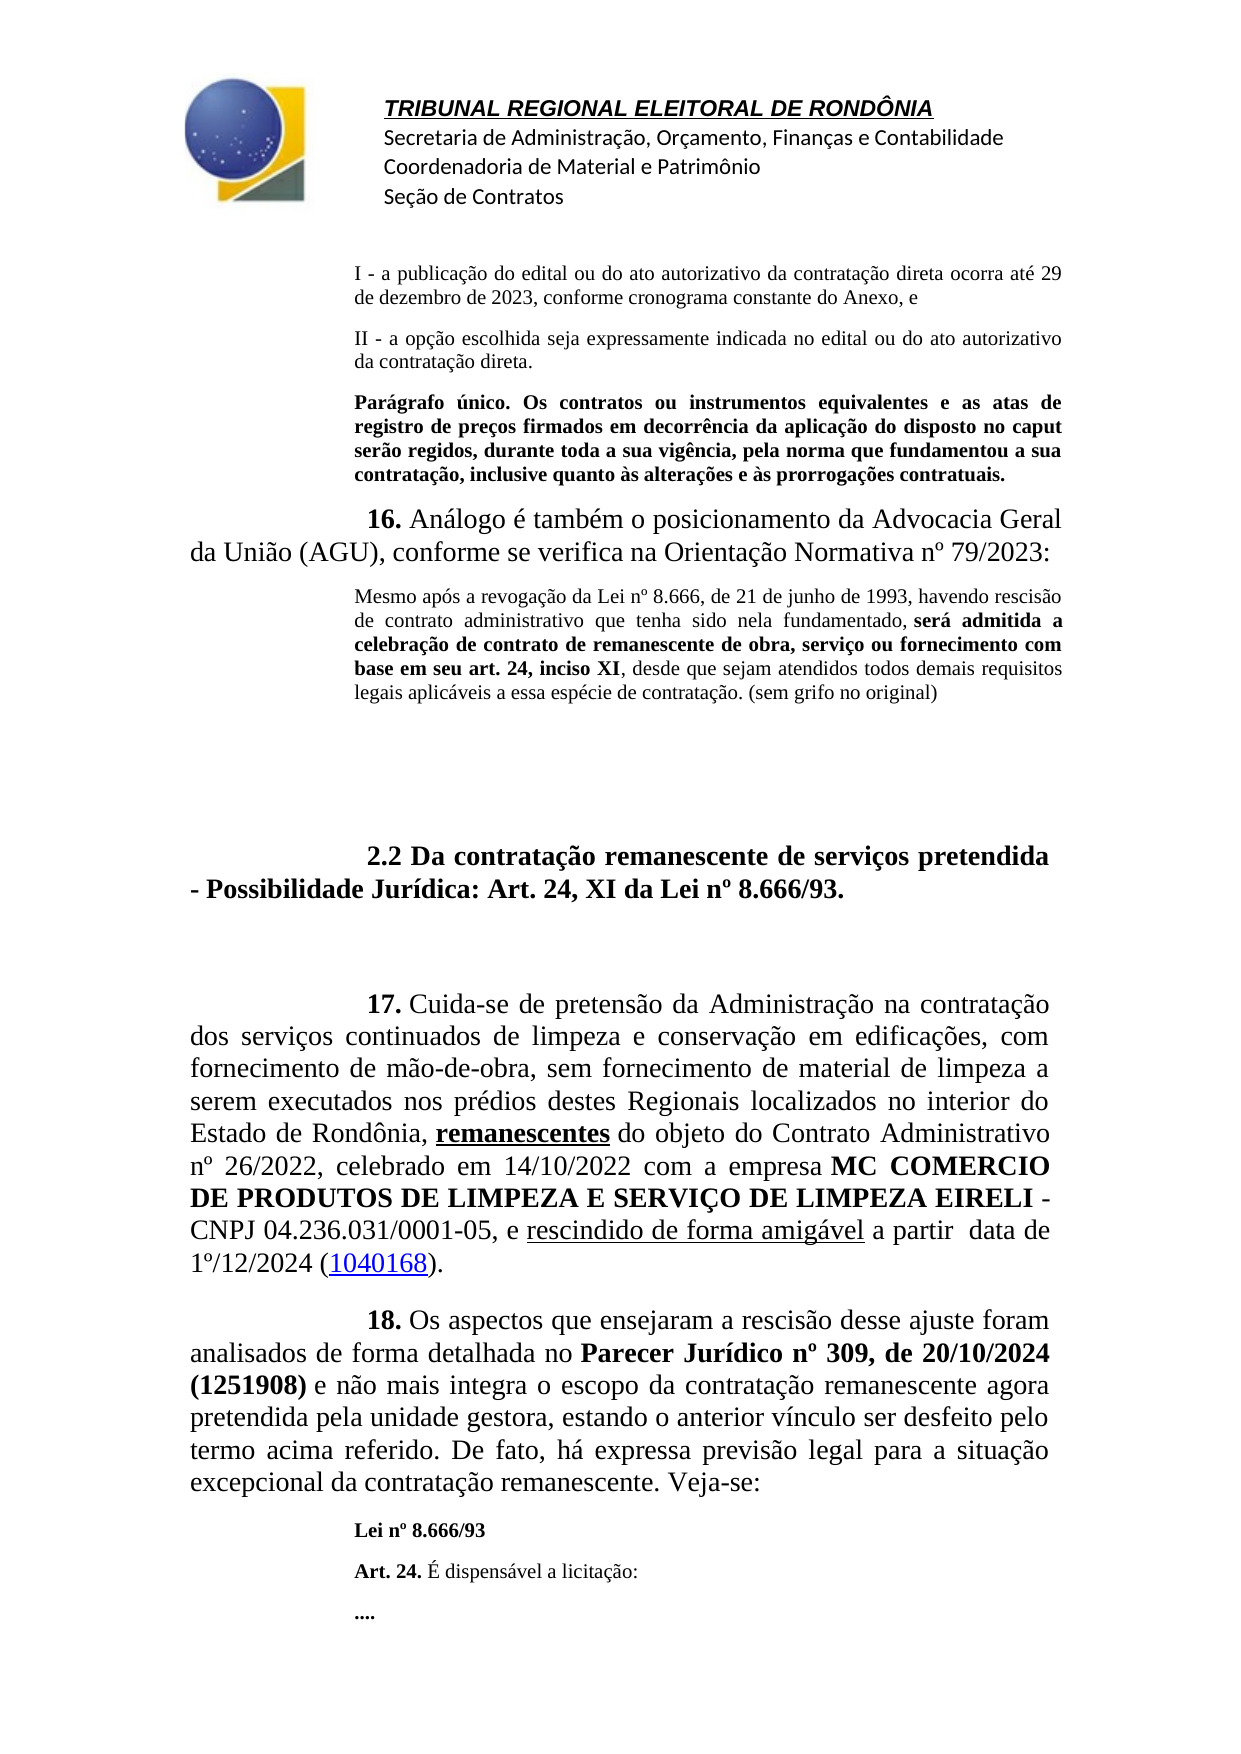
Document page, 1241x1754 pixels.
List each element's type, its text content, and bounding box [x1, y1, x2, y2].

text II - a opção escolhida seja expressamente indicada no edital ou do ato autorizativo da contratação direta. [354, 325, 1063, 373]
text 16. Análogo é também o posicionamento da Advocacia Geral da União (AGU), conforme se verifica na Orientação Normativa nº 79/2023: [190, 503, 1063, 567]
text 2.2 Da contratação remanescente de serviços pretendida - Possibilidade Jurídica: Art. 24, XI da Lei nº 8.666/93. [190, 839, 1051, 904]
text Lei nº 8.666/93 [354, 1518, 1063, 1542]
text Mesmo após a revogação da Lei nº 8.666, de 21 de junho de 1993, havendo rescisão de contrato administrativo que tenha sido nela fundamentado, será admitida a celebração de contrato de remanescente de obra, serviço ou fornecimento com base em seu art. 24, inciso XI, desde que sejam atendidos todos demais requisitos legais aplicáveis a essa espécie de contratação. (sem grifo no original) [354, 583, 1063, 704]
text Art. 24. É dispensável a licitação: [354, 1559, 1063, 1583]
text 17. Cuida-se de pretensão da Administração na contratação dos serviços continuados de limpeza e conservação em edificações, com fornecimento de mão-de-obra, sem fornecimento de material de limpeza a serem executados nos prédios destes Regionais localizados no interior do Estado de Rondônia, remanescentes do objeto do Contrato Administrativo nº 26/2022, celebrado em 14/10/2022 com a empresa MC COMERCIO DE PRODUTOS DE LIMPEZA E SERVIÇO DE LIMPEZA EIRELI - CNPJ 04.236.031/0001-05, e rescindido de forma amigável a partir data de 1º/12/2024 (1040168). [190, 987, 1051, 1278]
text 18. Os aspectos que ensejaram a rescisão desse ajuste foram analisados de forma detalhada no Parecer Jurídico nº 309, de 20/10/2024 (1251908) e não mais integra o escopo da contratação remanescente agora pretendida pela unidade gestora, estando o anterior vínculo ser desfeito pelo termo acima referido. De fato, há expressa previsão legal para a situação excepcional da contratação remanescente. Veja-se: [190, 1303, 1051, 1498]
text I - a publicação do edital ou do ato autorizativo da contratação direta ocorra até 29 de dezembro de 2023, conforme cronograma constante do Anexo, e [354, 261, 1063, 309]
text .... [354, 1600, 1063, 1624]
text Parágrafo único. Os contratos ou instrumentos equivalentes e as atas de registro de preços firmados em decorrência da aplicação do disposto no caput serão regidos, durante toda a sua vigência, pela norma que fundamentou a sua contratação, inclusive quanto às alterações e às prorrogações contratuais. [354, 390, 1063, 486]
